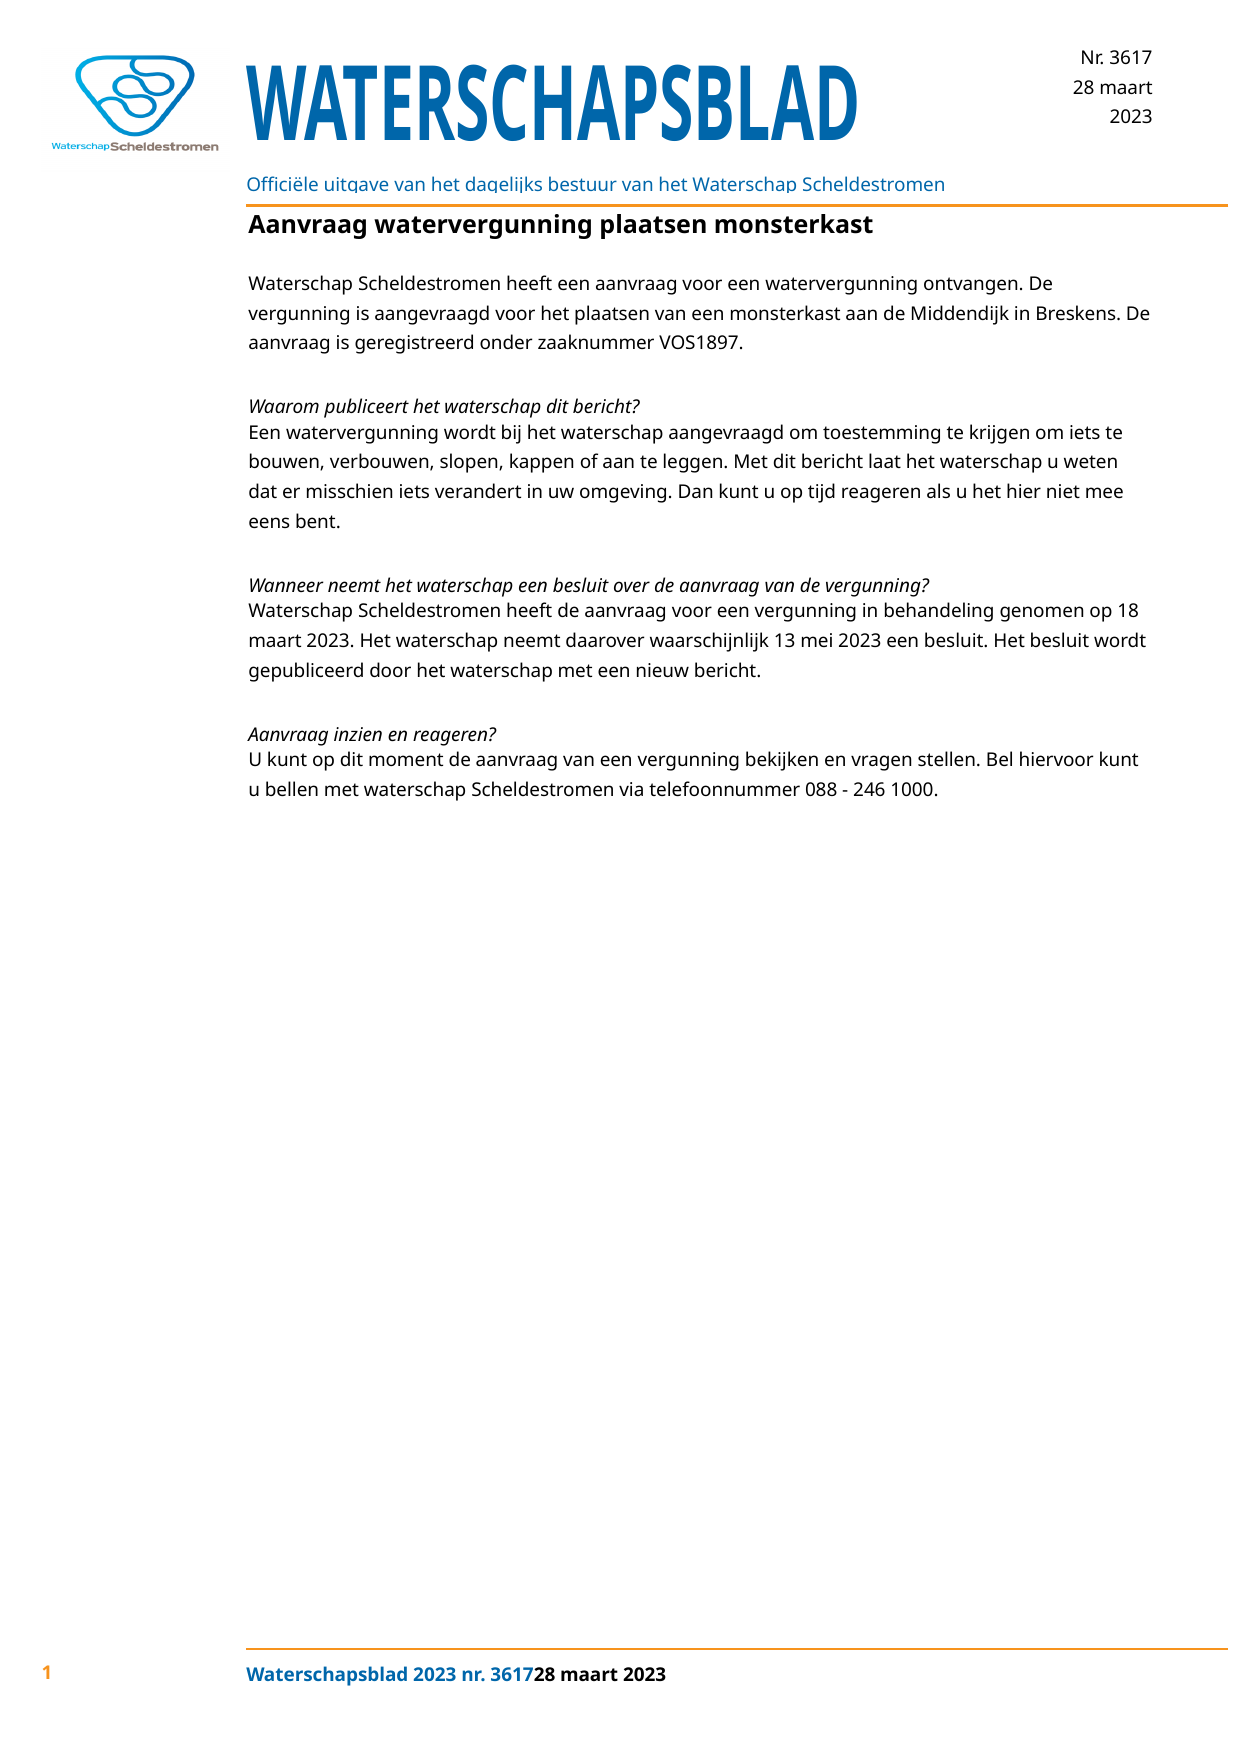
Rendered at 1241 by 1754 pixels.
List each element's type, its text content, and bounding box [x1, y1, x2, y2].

text Waterschap Scheldestromen heeft de aanvraag voor een vergunning in behandeling genomen op 18 maart 2023. Het waterschap neemt daarover waarschijnlijk 13 mei 2023 een besluit. Het besluit wordt gepubliceerd door het waterschap met een nieuw bericht. [248, 598, 1152, 682]
text Aanvraag watervergunning plaatsen monsterkast [248, 207, 1152, 241]
text Wanneer neemt het waterschap een besluit over de aanvraag van de vergunning? [248, 572, 1152, 598]
picture [41, 47, 231, 172]
text Waarom publiceert het waterschap dit bericht? [248, 393, 1152, 419]
text Een watervergunning wordt bij het waterschap aangevraagd om toestemming te krijgen om iets te bouwen, verbouwen, slopen, kappen of aan te leggen. Met dit bericht laat het waterschap u weten dat er misschien iets verandert in uw omgeving. Dan kunt u op tijd reageren als u het hier niet mee eens bent. [248, 419, 1152, 534]
text Waterschap Scheldestromen heeft een aanvraag voor een watervergunning ontvangen. De vergunning is aangevraagd voor het plaatsen van een monsterkast aan de Middendijk in Breskens. De aanvraag is geregistreerd onder zaaknummer VOS1897. [248, 270, 1152, 355]
text Aanvraag inzien en reageren? [248, 721, 1152, 746]
text U kunt op dit moment de aanvraag van een vergunning bekijken en vragen stellen. Bel hiervoor kunt u bellen met waterschap Scheldestromen via telefoonnummer 088 - 246 1000. [248, 746, 1152, 802]
